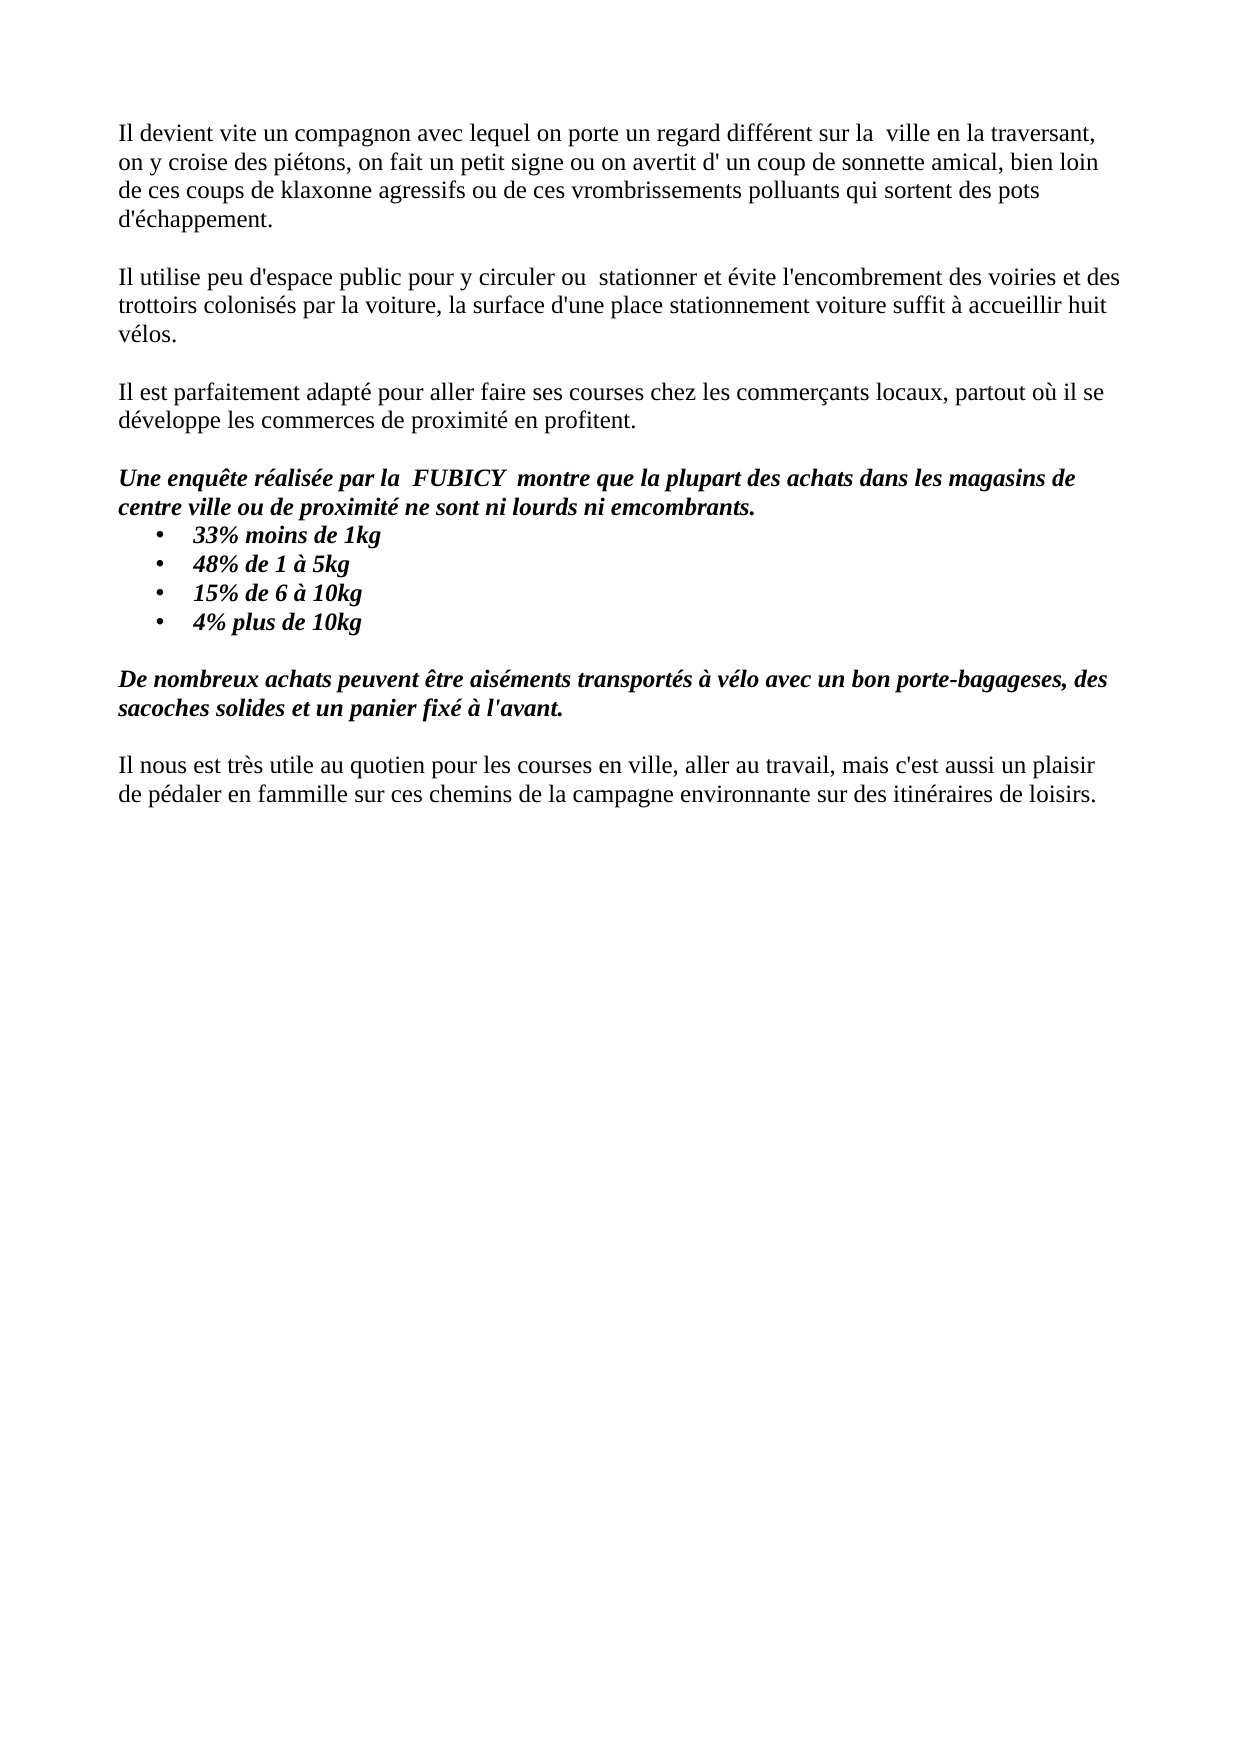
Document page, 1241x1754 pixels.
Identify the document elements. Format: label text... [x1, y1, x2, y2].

text De nombreux achats peuvent être aiséments transportés à vélo avec un bon porte-bagageses, des sacoches solides et un panier fixé à l'avant. [118, 664, 1122, 722]
list 4% plus de 10kg [156, 607, 1122, 636]
list 15% de 6 à 10kg [156, 578, 1122, 607]
list 33% moins de 1kg [156, 521, 1122, 549]
list 48% de 1 à 5kg [156, 549, 1122, 578]
text Il nous est très utile au quotien pour les courses en ville, aller au travail, mais c'est aussi un plaisir de pédaler en fammille sur ces chemins de la campagne environnante sur des itinéraires de loisirs. [118, 751, 1122, 808]
text Il est parfaitement adapté pour aller faire ses courses chez les commerçants locaux, partout où il se développe les commerces de proximité en profitent. [118, 377, 1122, 434]
text Il utilise peu d'espace public pour y circuler ou stationner et évite l'encombrement des voiries et des trottoirs colonisés par la voiture, la surface d'une place stationnement voiture suffit à accueillir huit vélos. [118, 262, 1122, 348]
text Il devient vite un compagnon avec lequel on porte un regard différent sur la ville en la traversant, on y croise des piétons, on fait un petit signe ou on avertit d' un coup de sonnette amical, bien loin de ces coups de klaxonne agressifs ou de ces vrombrissements polluants qui sortent des pots d'échappement. [118, 118, 1122, 233]
text Une enquête réalisée par la FUBICY montre que la plupart des achats dans les magasins de centre ville ou de proximité ne sont ni lourds ni emcombrants. [118, 463, 1122, 521]
